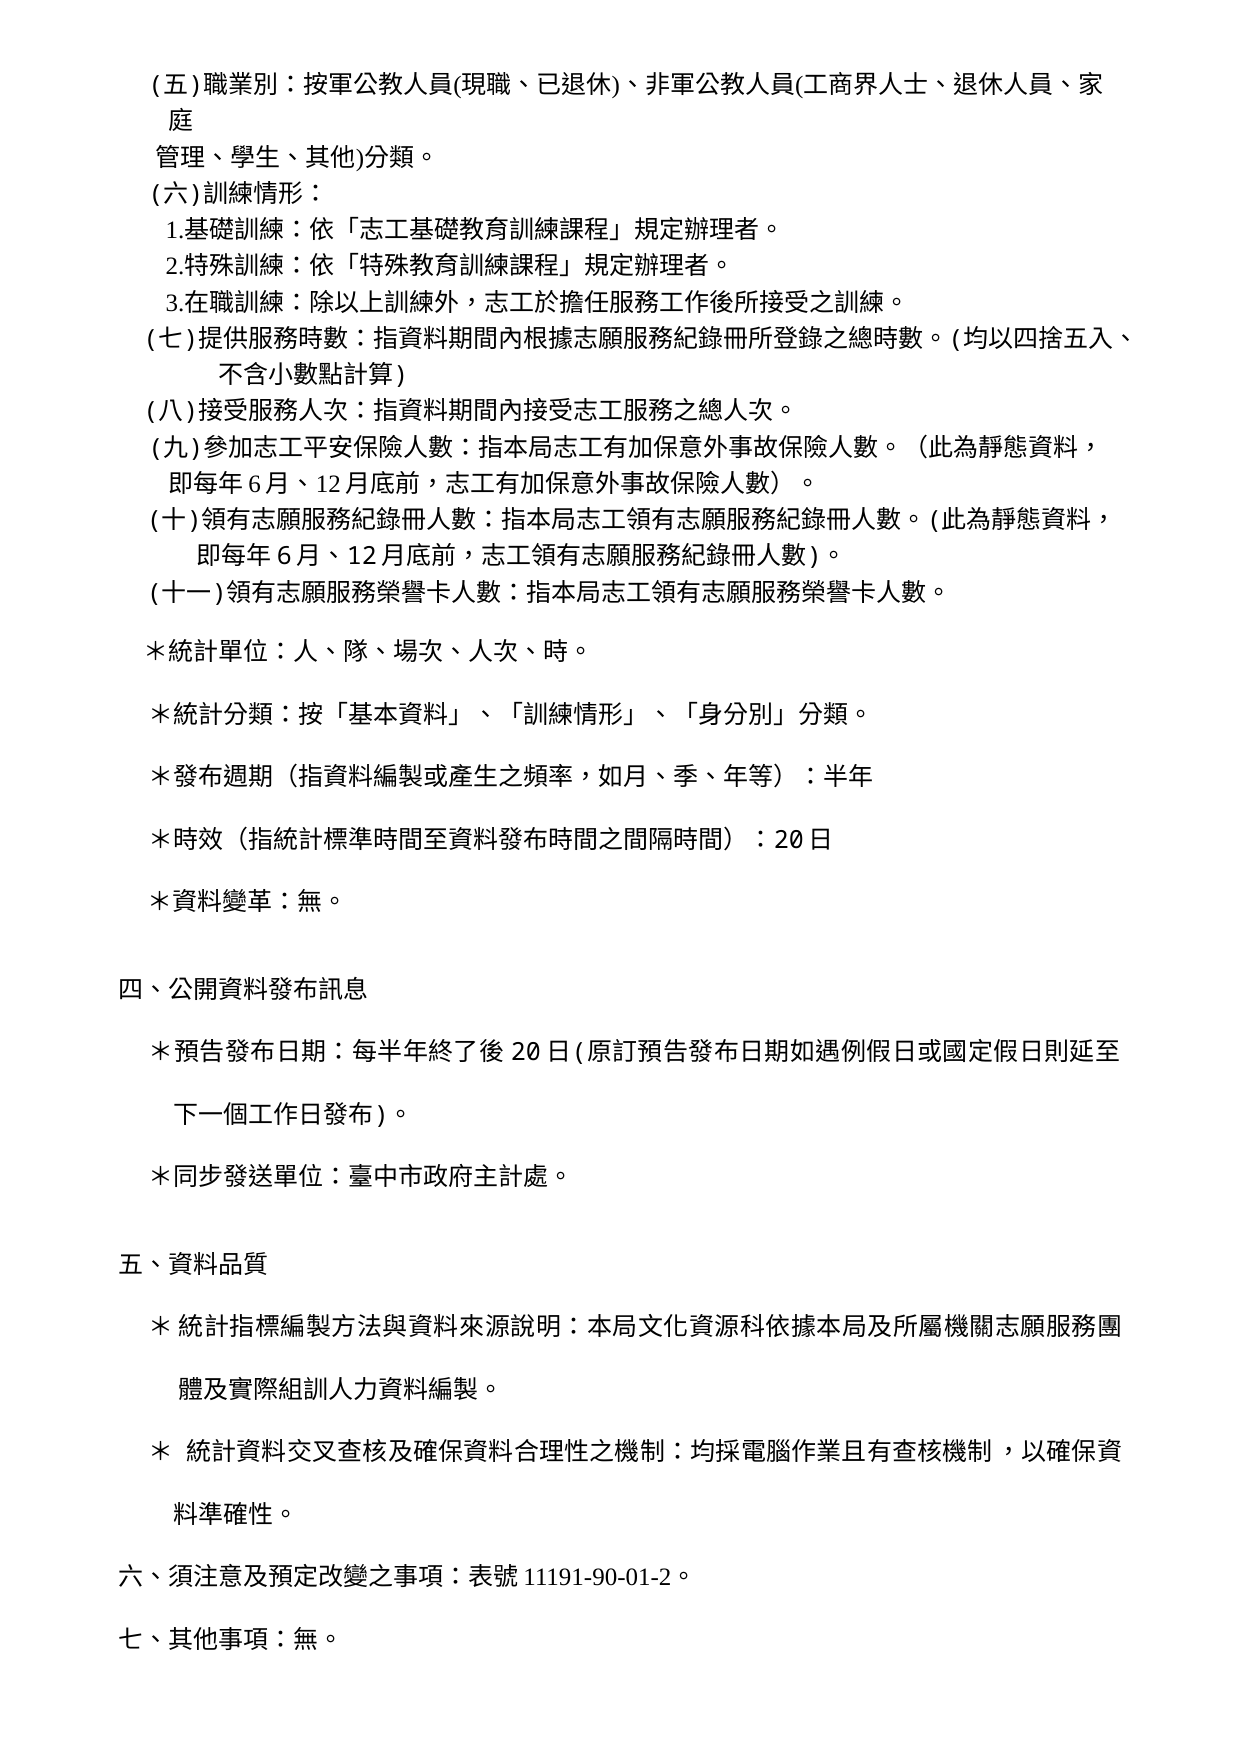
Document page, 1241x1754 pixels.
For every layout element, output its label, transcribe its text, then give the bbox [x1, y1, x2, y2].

text 四、公開資料發布訊息 [118, 946, 1122, 1008]
text 2.特殊訓練：依「特殊教育訓練課程」規定辦理者。 [147, 246, 1122, 282]
text (九)參加志工平安保險人數：指本局志工有加保意外事故保險人數。（此為靜態資料，即每年6月、12月底前，志工有加保意外事故保險人數）。 [118, 427, 1122, 499]
text 七、其他事項：無。 [118, 1596, 1122, 1658]
text ＊同步發送單位：臺中市政府主計處。 [149, 1133, 1122, 1196]
text ＊統計單位：人、隊、場次、人次、時。 [143, 608, 1122, 671]
text (十一)領有志願服務榮譽卡人數：指本局志工領有志願服務榮譽卡人數。 [147, 572, 1122, 608]
list 統計指標編製方法與資料來源說明：本局文化資源科依據本局及所屬機關志願服務團體及實際組訓人力資料編製。 [149, 1283, 1122, 1408]
text 3.在職訓練：除以上訓練外，志工於擔任服務工作後所接受之訓練。 [147, 282, 1122, 318]
text 管理、學生、其他)分類。 [118, 137, 1122, 173]
text (五)職業別：按軍公教人員(現職、已退休)、非軍公教人員(工商界人士、退休人員、家庭 [118, 64, 1122, 137]
text ＊時效（指統計標準時間至資料發布時間之間隔時間）：20日 [149, 796, 1122, 858]
text ＊發布週期（指資料編製或產生之頻率，如月、季、年等）：半年 [149, 733, 1122, 796]
text ＊統計分類：按「基本資料」、「訓練情形」、「身分別」分類。 [118, 671, 1122, 733]
text (七)提供服務時數：指資料期間內根據志願服務紀錄冊所登錄之總時數。(均以四捨五入、不含小數點計算) [143, 318, 1122, 391]
text (八)接受服務人次：指資料期間內接受志工服務之總人次。 [143, 391, 1122, 427]
list 統計資料交叉查核及確保資料合理性之機制：均採電腦作業且有查核機制，以確保資料準確性。 [149, 1408, 1122, 1533]
text 五、資料品質 [118, 1221, 1122, 1283]
text (六)訓練情形： [118, 173, 1122, 209]
text 1.基礎訓練：依「志工基礎教育訓練課程」規定辦理者。 [147, 209, 1122, 246]
text ＊預告發布日期：每半年終了後20日(原訂預告發布日期如遇例假日或國定假日則延至下一個工作日發布)。 [149, 1008, 1122, 1133]
text (十)領有志願服務紀錄冊人數：指本局志工領有志願服務紀錄冊人數。(此為靜態資料，即每年6月、12月底前，志工領有志願服務紀錄冊人數)。 [147, 499, 1122, 572]
text ＊資料變革：無。 [118, 858, 1122, 921]
text 六、須注意及預定改變之事項：表號11191-90-01-2。 [118, 1533, 1122, 1596]
